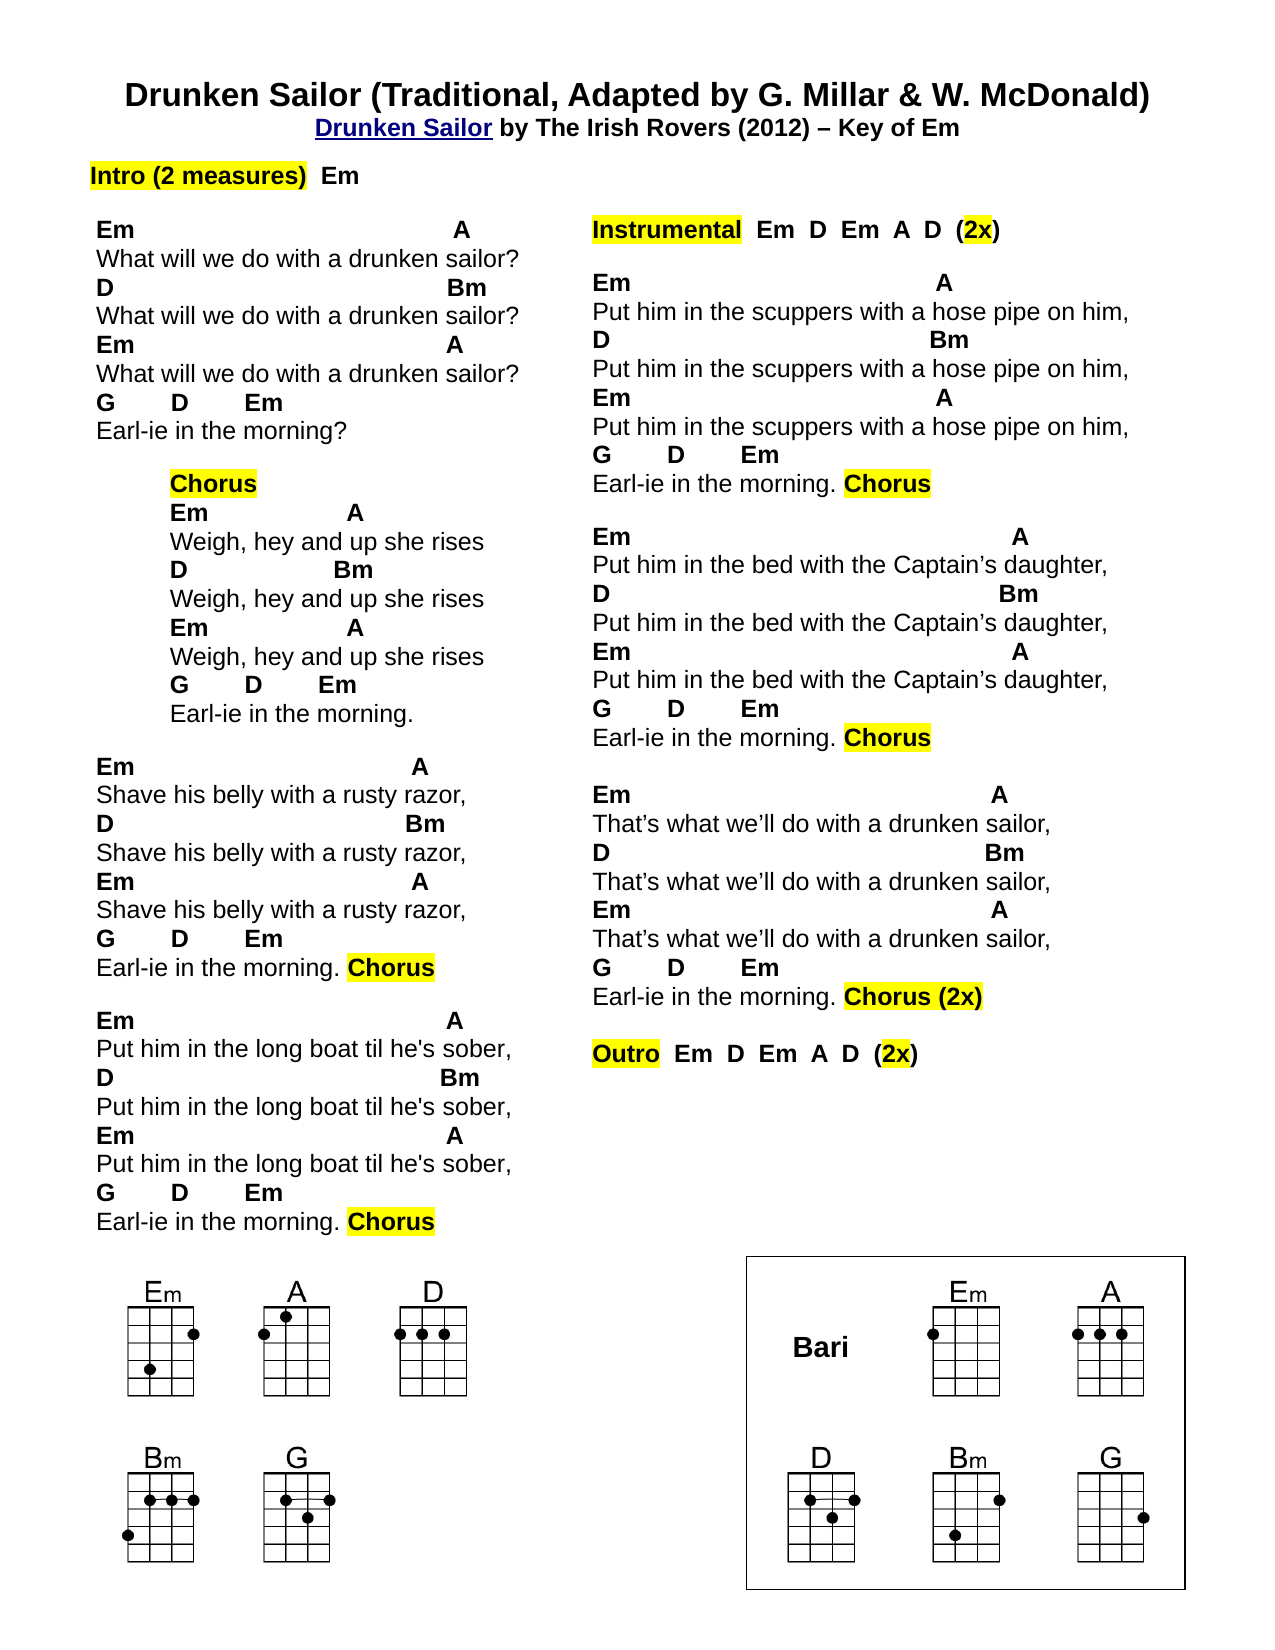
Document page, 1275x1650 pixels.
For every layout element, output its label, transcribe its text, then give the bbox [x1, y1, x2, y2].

picture [246, 1428, 347, 1579]
table_header Em A What will we do with a drunken sailor? D Bm What will we do with a drunken sailor? Em A What will we do with a drunken sailor? G D Em Earl-ie in the morning? Chorus Em A Weigh, hey and up she rises D Bm Weigh, hey and up she rises Em A Weigh, hey and up she rises G D Em Earl-ie in the morning. Em A Shave his belly with a rusty razor, D Bm Shave his belly with a rusty razor, Em A Shave his belly with a rusty razor, G D Em Earl-ie in the morning. Chorus Em A Put him in the long boat til he's sober, D Bm Put him in the long boat til he's sober, Em A Put him in the long boat til he's sober, G D Em Earl-ie in the morning. Chorus [90, 209, 586, 1256]
picture [915, 1428, 1017, 1579]
picture [1060, 1262, 1161, 1413]
table_cell [1036, 1423, 1184, 1589]
table_cell [895, 1257, 1036, 1423]
picture [770, 1428, 872, 1579]
table_cell [895, 1423, 1036, 1589]
picture [110, 1428, 211, 1579]
table_cell [503, 1256, 586, 1423]
table_cell Bari [747, 1257, 895, 1423]
table_cell [90, 1256, 231, 1423]
text Intro (2 measures) Em [90, 161, 1185, 190]
text Drunken Sailor (Traditional, Adapted by G. Millar & W. McDonald) [90, 75, 1185, 113]
text Drunken Sailor by The Irish Rovers (2012) – Key of Em [90, 113, 1185, 142]
picture [110, 1262, 211, 1413]
table_cell [747, 1423, 895, 1589]
table_header Instrumental Em D Em A D (2x) Em A Put him in the scuppers with a hose pipe on him, D Bm Put him in the scuppers with a hose pipe on him, Em A Put him in the scuppers with a hose pipe on him, G D Em Earl-ie in the morning. Chorus Em A Put him in the bed with the Captain’s daughter, D Bm Put him in the bed with the Captain’s daughter, Em A Put him in the bed with the Captain’s daughter, G D Em Earl-ie in the morning. Chorus Em A That’s what we’ll do with a drunken sailor, D Bm That’s what we’ll do with a drunken sailor, Em A That’s what we’ll do with a drunken sailor, G D Em Earl-ie in the morning. Chorus (2x) Outro Em D Em A D (2x) [586, 209, 1185, 1256]
picture [915, 1262, 1017, 1413]
table_cell [503, 1423, 586, 1589]
table_cell [363, 1423, 503, 1589]
table_cell [586, 1256, 746, 1423]
table_cell [586, 1423, 746, 1589]
picture [246, 1262, 347, 1413]
picture [382, 1262, 484, 1413]
table_cell [363, 1256, 503, 1423]
picture [1060, 1428, 1161, 1579]
table_cell [231, 1423, 362, 1589]
table_cell [231, 1256, 362, 1423]
table_cell [1036, 1257, 1184, 1423]
table_cell [90, 1423, 231, 1589]
